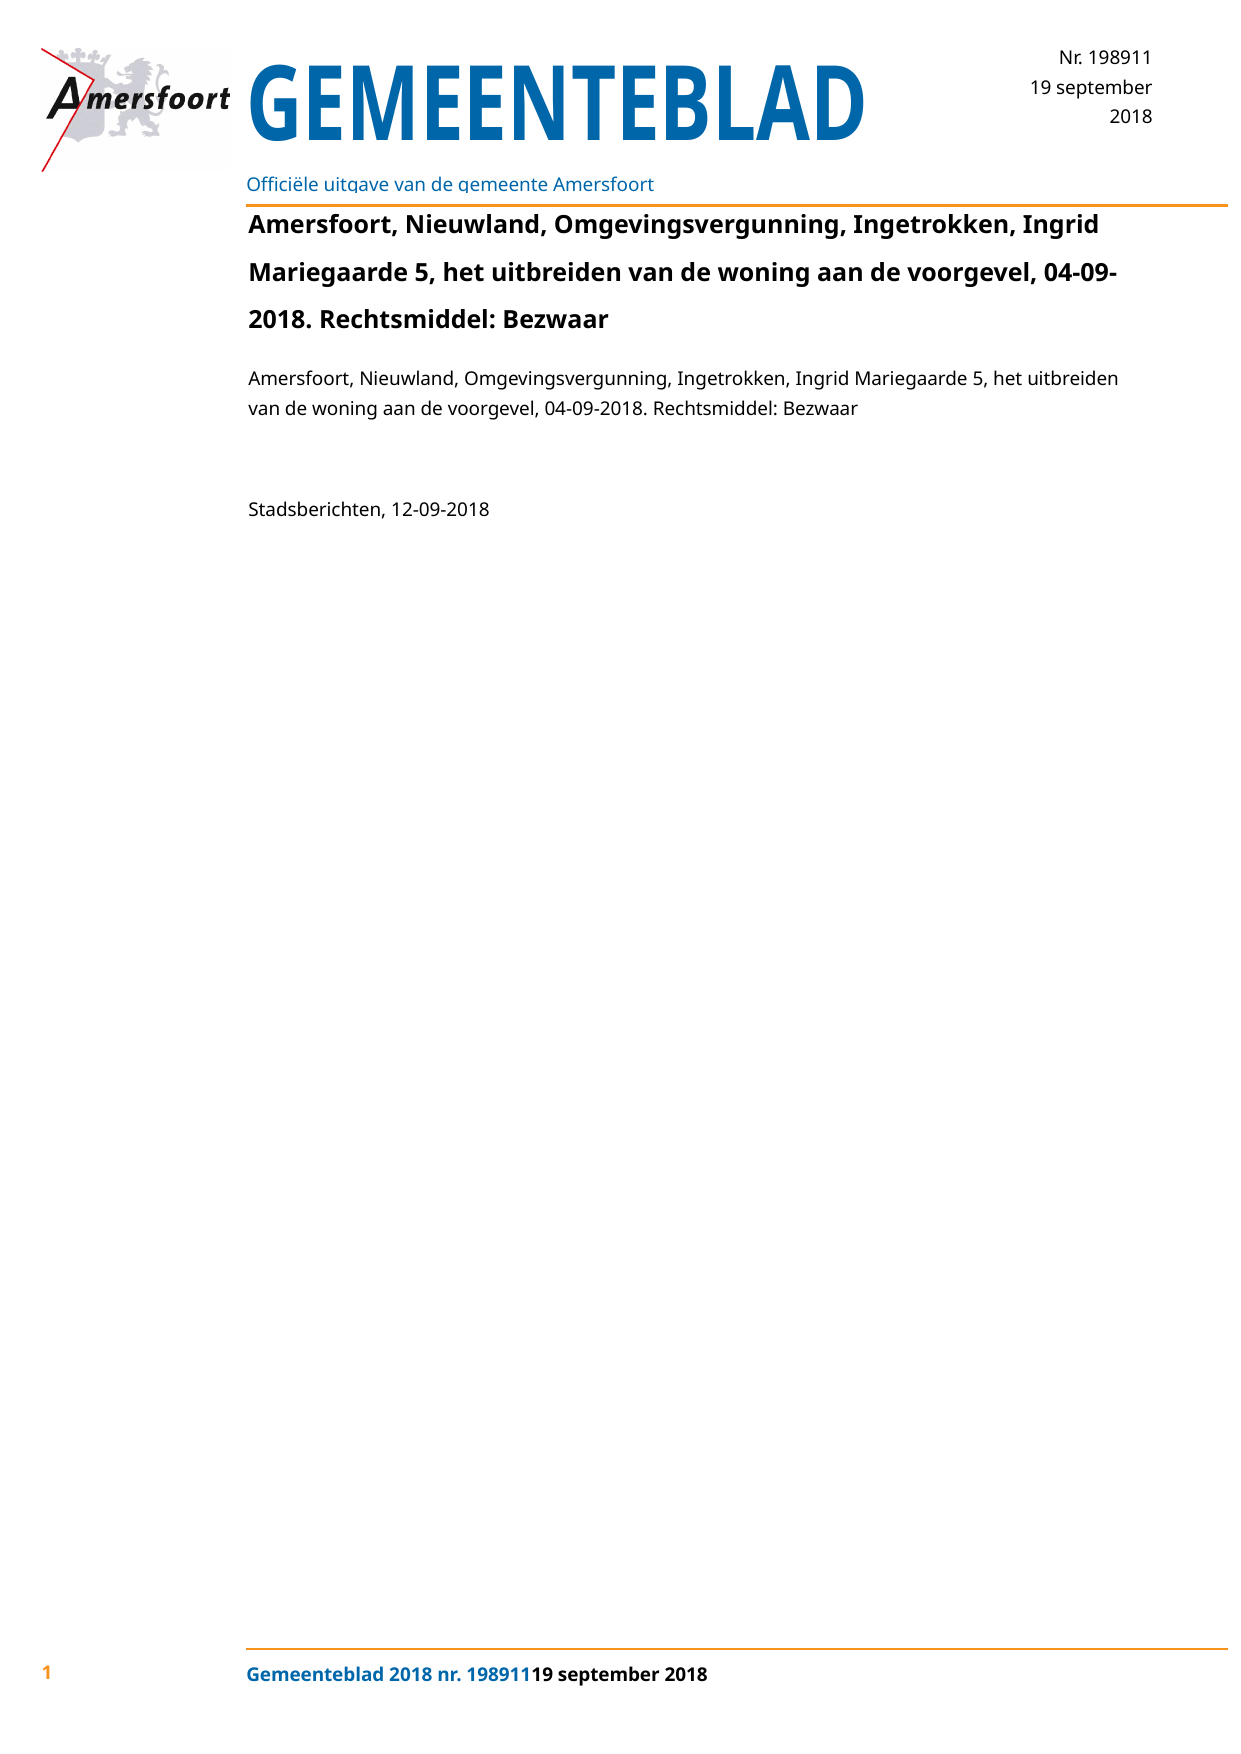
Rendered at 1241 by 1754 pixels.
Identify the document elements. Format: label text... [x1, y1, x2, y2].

text Amersfoort, Nieuwland, Omgevingsvergunning, Ingetrokken, Ingrid Mariegaarde 5, het uitbreiden van de woning aan de voorgevel, 04-09-2018. Rechtsmiddel: Bezwaar [248, 207, 1152, 336]
picture [41, 47, 231, 172]
text Stadsberichten, 12-09-2018 [248, 496, 1152, 522]
text Amersfoort, Nieuwland, Omgevingsvergunning, Ingetrokken, Ingrid Mariegaarde 5, het uitbreiden van de woning aan de voorgevel, 04-09-2018. Rechtsmiddel: Bezwaar [248, 366, 1152, 421]
